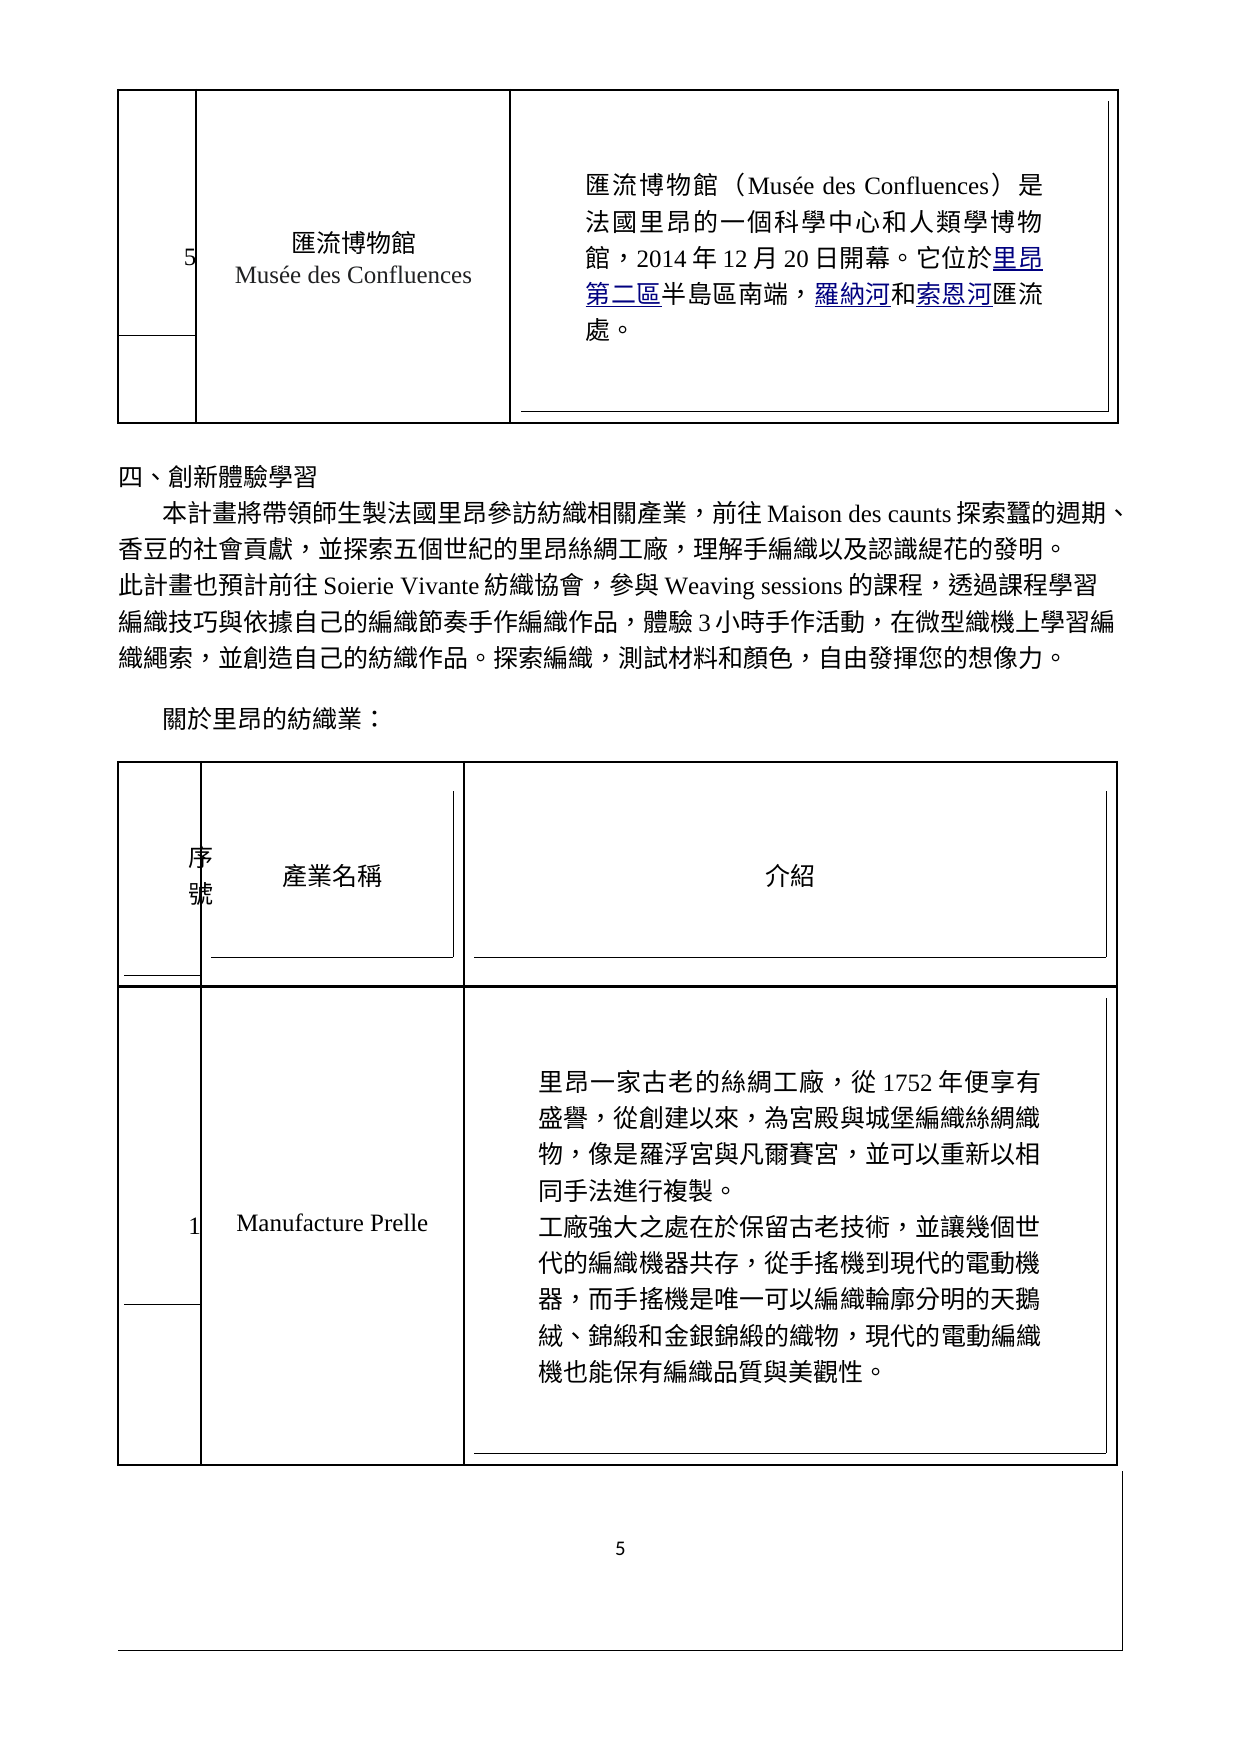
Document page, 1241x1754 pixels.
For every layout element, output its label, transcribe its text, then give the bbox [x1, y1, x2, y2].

table_cell 1 [119, 988, 200, 1464]
table_cell 匯流博物館 Musée des Confluences [197, 91, 509, 422]
table_header 序號 [119, 763, 200, 985]
table_header 產業名稱 [202, 763, 463, 985]
table_cell ​​​​​​​​​​​​​​​​​​​​匯流博物館（Musée des Confluences）是法國里昂的一個科學中心和人類學博物館，2014年12月20日開幕。它位於里昂第二區半島區南端，羅納河和索恩河匯流處。 [511, 91, 1117, 422]
table_header 介紹 [465, 763, 1116, 985]
text 本計畫將帶領師生製法國里昂參訪紡織相關產業，前往Maison des caunts探索蠶的週期、香豆的社會貢獻，並探索五個世紀的里昂絲綢工廠，理解手編織以及認識緹花的發明。 [118, 493, 1122, 566]
text 四、創新體驗學習 [118, 457, 1122, 493]
table_cell [119, 336, 195, 422]
text 此計畫也預計前往Soierie Vivante紡織協會，參與Weaving sessions的課程，透過課程學習編織技巧與依據自己的編織節奏手作編織作品，體驗3小時手作活動，在微型織機上學習編織繩索，並創造自己的紡織作品。探索編織，測試材料和顏色，自由發揮您的想像力。 [118, 566, 1122, 674]
table_cell 里昂一家古老的絲綢工廠，從1752年便享有盛譽，從創建以來，為宮殿與城堡編織絲綢織物，像是羅浮宮與凡爾賽宮，並可以重新以相同手法進行複製。 工廠強大之處在於保留古老技術，並讓幾個世代的編織機器共存，從手搖機到現代的電動機器，而手搖機是唯一可以編織輪廓分明的天鵝絨、錦緞和金銀錦緞的織物，現代的電動編織機也能保有編織品質與美觀性。 [465, 988, 1116, 1464]
table_cell 5 [119, 91, 195, 335]
table_cell Manufacture Prelle [202, 988, 463, 1464]
text 關於里昂的紡織業： [118, 699, 1122, 736]
